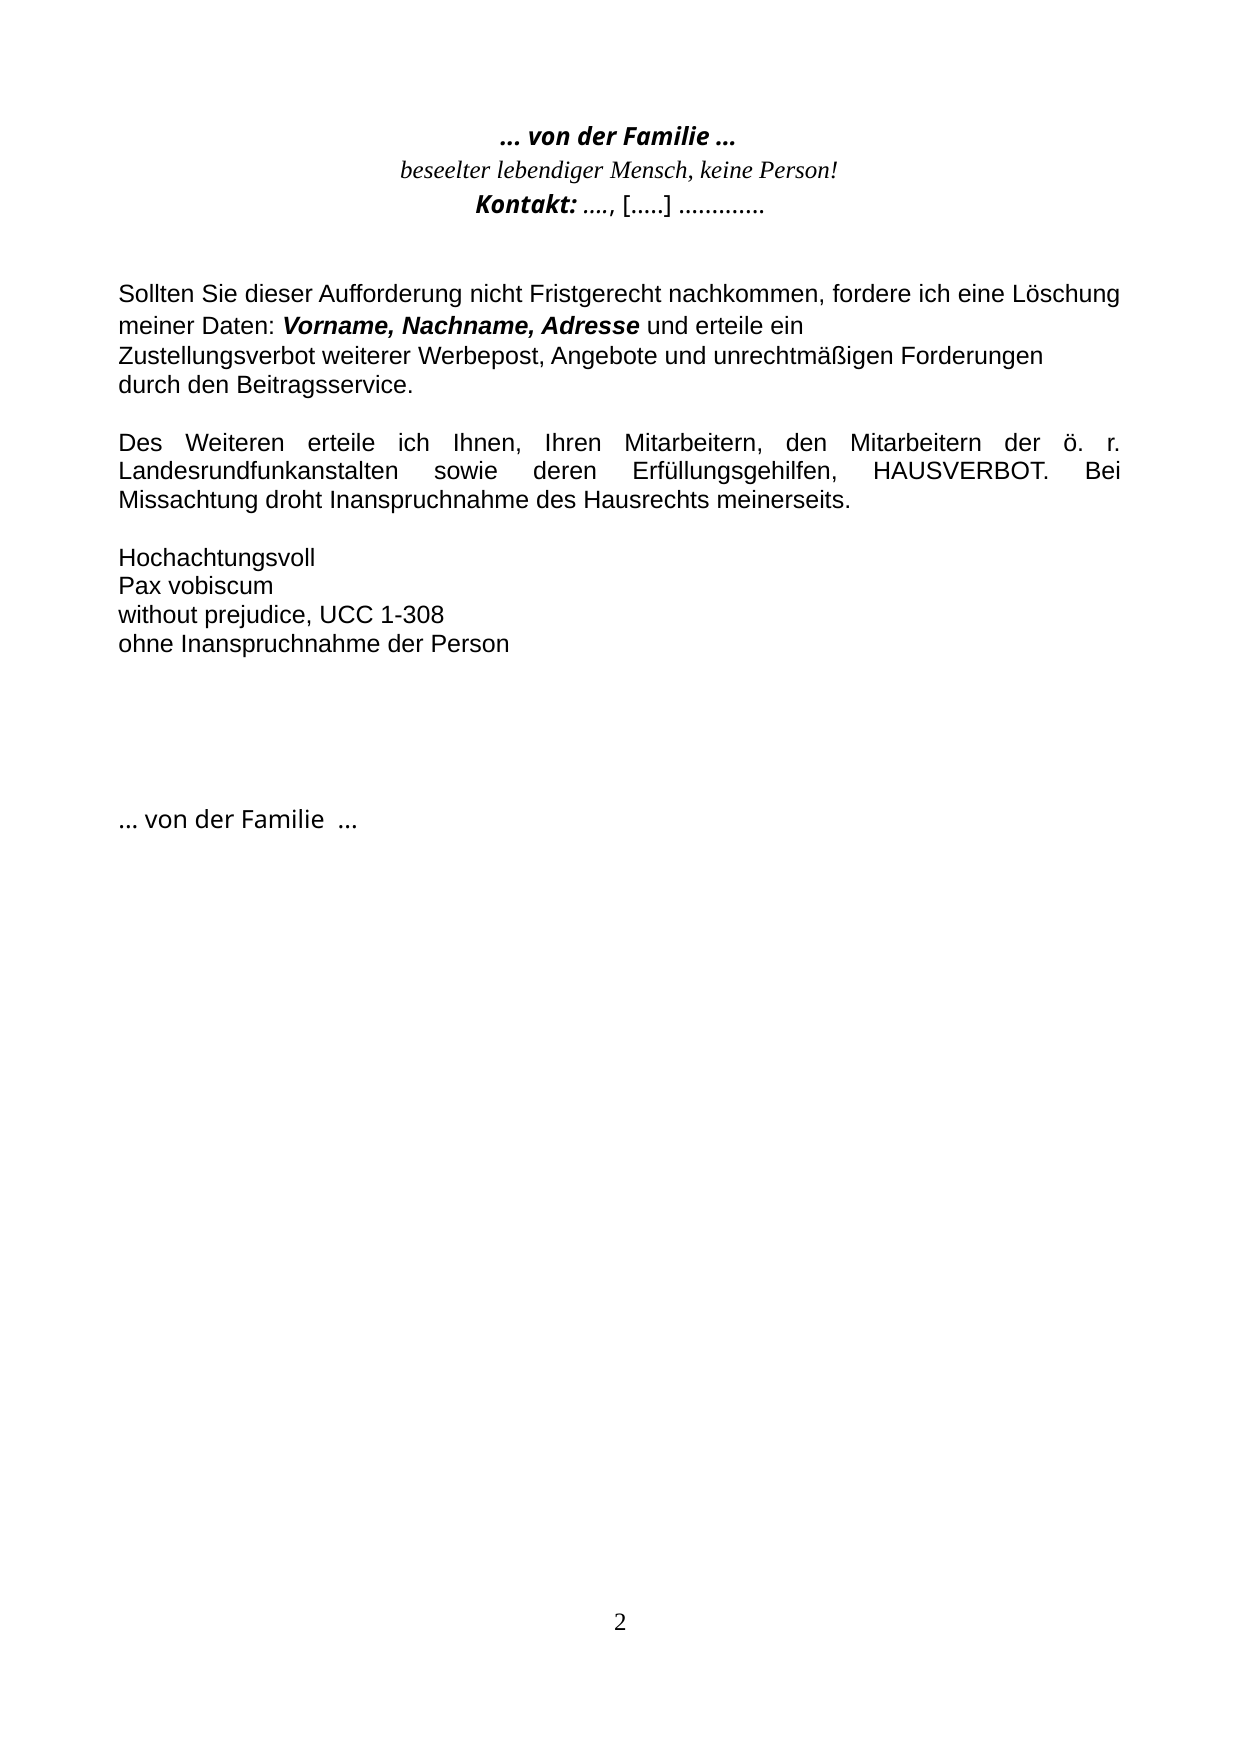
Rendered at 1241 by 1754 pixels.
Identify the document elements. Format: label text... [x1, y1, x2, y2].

text Pax vobiscum [118, 571, 1122, 600]
text ohne Inanspruchnahme der Person [118, 629, 1122, 658]
text Des Weiteren erteile ich Ihnen, Ihren Mitarbeitern, den Mitarbeitern der ö. r. Landesrundfunkanstalten sowie deren Erfüllungsgehilfen, HAUSVERBOT. Bei Missachtung droht Inanspruchnahme des Hausrechts meinerseits. [118, 428, 1122, 514]
text Zustellungsverbot weiterer Werbepost, Angebote und unrechtmäßigen Forderungen [118, 341, 1122, 370]
text without prejudice, UCC 1-308 [118, 600, 1122, 629]
text Sollten Sie dieser Aufforderung nicht Fristgerecht nachkommen, fordere ich eine Löschung meiner Daten: Vorname, Nachname, Adresse und erteile ein [118, 278, 1122, 341]
text ... von der Familie ... [118, 801, 1122, 835]
text durch den Beitragsservice. [118, 370, 1122, 399]
text Hochachtungsvoll [118, 543, 1122, 571]
